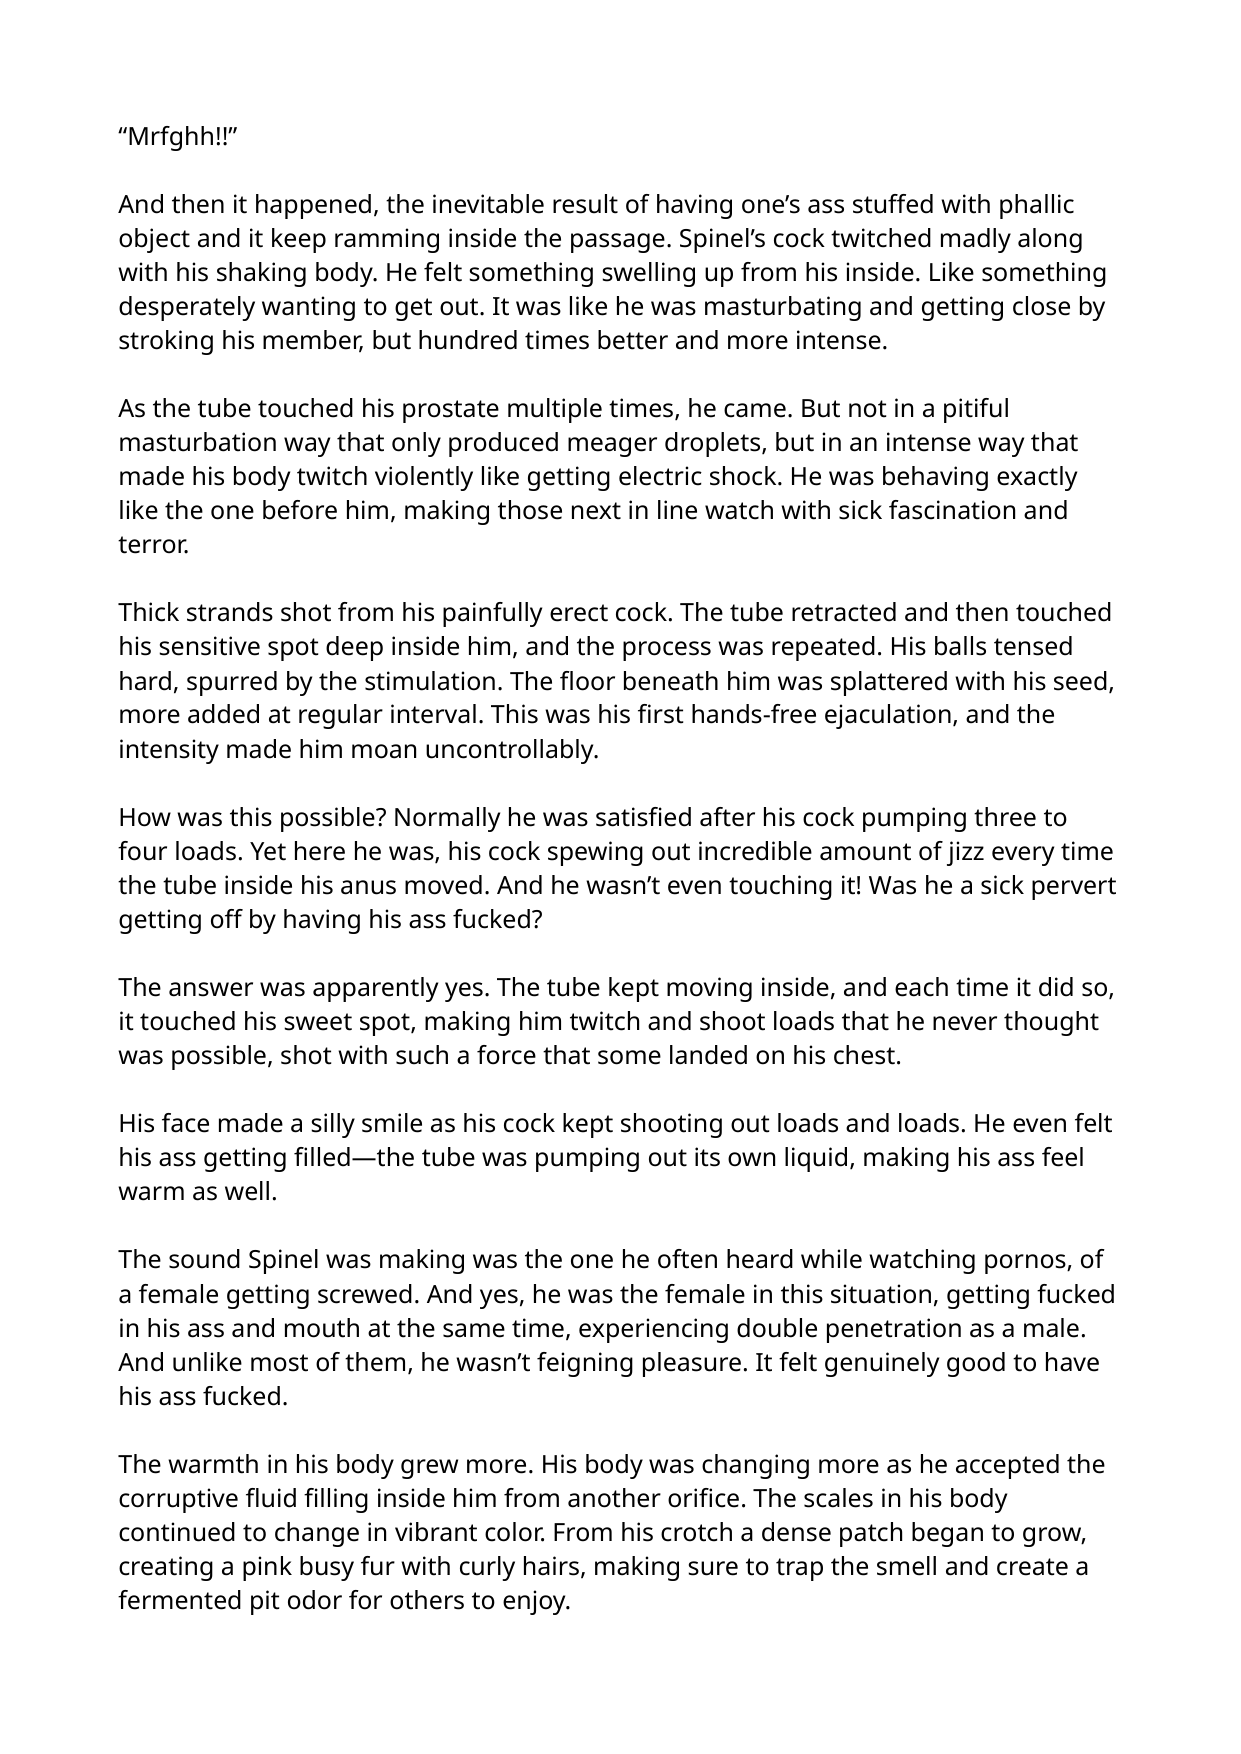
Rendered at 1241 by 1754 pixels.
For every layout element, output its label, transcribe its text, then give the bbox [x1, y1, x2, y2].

text As the tube touched his prostate multiple times, he came. But not in a pitiful masturbation way that only produced meager droplets, but in an intense way that made his body twitch violently like getting electric shock. He was behaving exactly like the one before him, making those next in line watch with sick fascination and terror. [118, 391, 1122, 561]
text The answer was apparently yes. The tube kept moving inside, and each time it did so, it touched his sweet spot, making him twitch and shoot loads that he never thought was possible, shot with such a force that some landed on his chest. [118, 970, 1122, 1072]
text The warmth in his body grew more. His body was changing more as he accepted the corruptive fluid filling inside him from another orifice. The scales in his body continued to change in vibrant color. From his crotch a dense patch began to grow, creating a pink busy fur with curly hairs, making sure to trap the smell and create a fermented pit odor for others to enjoy. [118, 1447, 1122, 1617]
text The sound Spinel was making was the one he often heard while watching pornos, of a female getting screwed. And yes, he was the female in this situation, getting fucked in his ass and mouth at the same time, experiencing double penetration as a male. And unlike most of them, he wasn’t feigning pleasure. It felt genuinely good to have his ass fucked. [118, 1242, 1122, 1412]
text Thick strands shot from his painfully erect cock. The tube retracted and then touched his sensitive spot deep inside him, and the process was repeated. His balls tensed hard, spurred by the stimulation. The floor beneath him was splattered with his seed, more added at regular interval. This was his first hands-free ejaculation, and the intensity made him moan uncontrollably. [118, 595, 1122, 765]
text His face made a silly smile as his cock kept shooting out loads and loads. He even felt his ass getting filled—the tube was pumping out its own liquid, making his ass feel warm as well. [118, 1106, 1122, 1208]
text How was this possible? Normally he was satisfied after his cock pumping three to four loads. Yet here he was, his cock spewing out incredible amount of jizz every time the tube inside his anus moved. And he wasn’t even touching it! Was he a sick pervert getting off by having his ass fucked? [118, 799, 1122, 936]
text And then it happened, the inevitable result of having one’s ass stuffed with phallic object and it keep ramming inside the passage. Spinel’s cock twitched madly along with his shaking body. He felt something swelling up from his inside. Like something desperately wanting to get out. It was like he was masturbating and getting close by stroking his member, but hundred times better and more intense. [118, 186, 1122, 357]
text “Mrfghh!!” [118, 118, 1122, 152]
